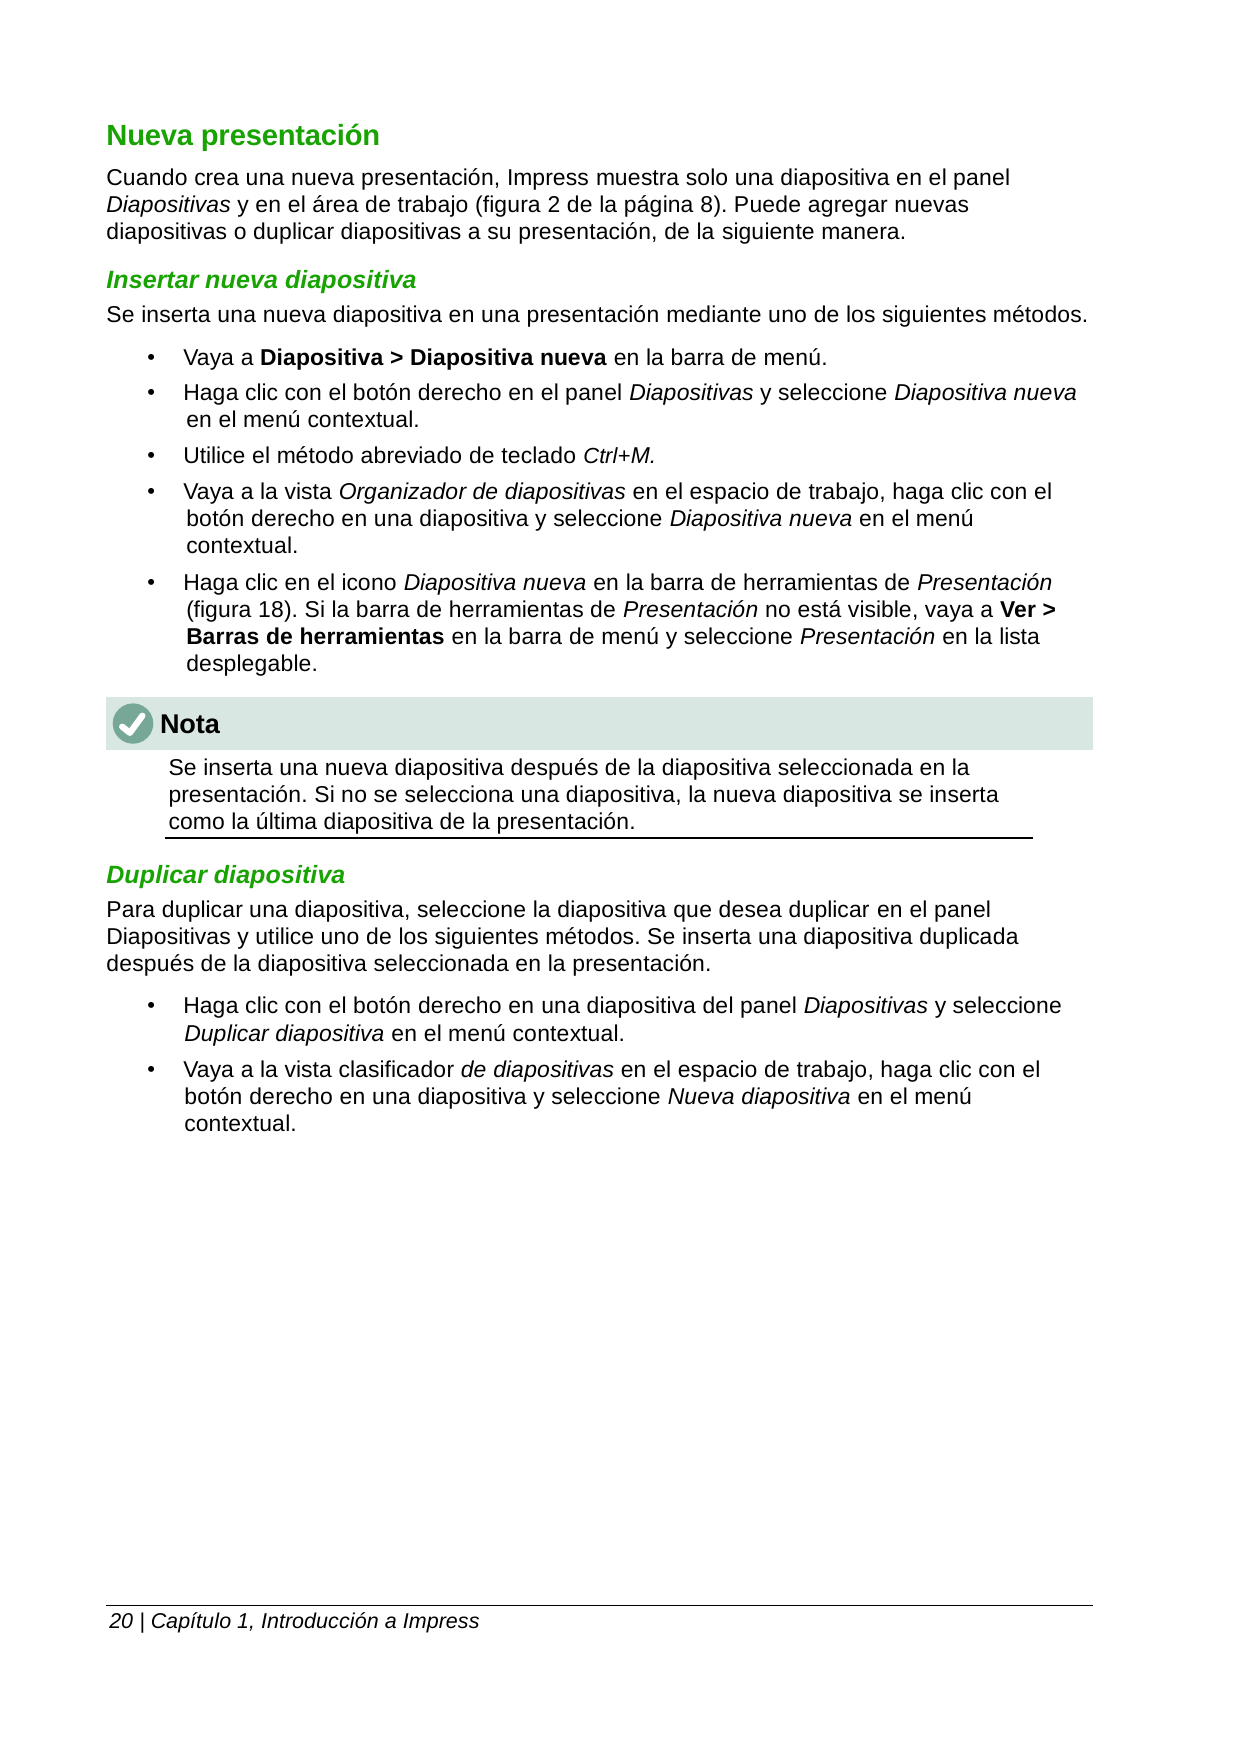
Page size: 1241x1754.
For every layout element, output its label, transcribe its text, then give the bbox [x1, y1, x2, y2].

subtitle Nueva presentación [106, 118, 1093, 152]
subtitle Insertar nueva diapositiva [106, 265, 1093, 294]
list Haga clic con el botón derecho en una diapositiva del panel Diapositivas y seleccione Duplicar diapositiva en el menú contextual. [144, 989, 1093, 1046]
list Utilice el método abreviado de teclado Ctrl+M. [144, 439, 1093, 469]
list Vaya a la vista clasificador de diapositivas en el espacio de trabajo, haga clic con el botón derecho en una diapositiva y seleccione Nueva diapositiva en el menú contextual. [144, 1052, 1093, 1139]
list Vaya a Diapositiva > Diapositiva nueva en la barra de menú. [144, 340, 1093, 370]
list Haga clic con el botón derecho en el panel Diapositivas y seleccione Diapositiva nueva en el menú contextual. [144, 376, 1093, 433]
text Cuando crea una nueva presentación, Impress muestra solo una diapositiva en el panel Diapositivas y en el área de trabajo (figura 2 de la página 8). Puede agregar nuevas diapositivas o duplicar diapositivas a su presentación, de la siguiente manera. [106, 163, 1093, 245]
text Se inserta una nueva diapositiva después de la diapositiva seleccionada en la presentación. Si no se selecciona una diapositiva, la nueva diapositiva se inserta como la última diapositiva de la presentación. [165, 750, 1033, 837]
text Para duplicar una diapositiva, seleccione la diapositiva que desea duplicar en el panel Diapositivas y utilice uno de los siguientes métodos. Se inserta una diapositiva duplicada después de la diapositiva seleccionada en la presentación. [106, 895, 1093, 976]
subtitle Nota [106, 697, 1093, 750]
list Haga clic en el icono Diapositiva nueva en la barra de herramientas de Presentación (figura 18). Si la barra de herramientas de Presentación no está visible, vaya a Ver > Barras de herramientas en la barra de menú y seleccione Presentación en la lista desplegable. [144, 565, 1093, 679]
text Se inserta una nueva diapositiva en una presentación mediante uno de los siguientes métodos. [106, 300, 1093, 327]
list Vaya a la vista Organizador de diapositivas en el espacio de trabajo, haga clic con el botón derecho en una diapositiva y seleccione Diapositiva nueva en el menú contextual. [144, 475, 1093, 559]
subtitle Duplicar diapositiva [106, 860, 1093, 889]
